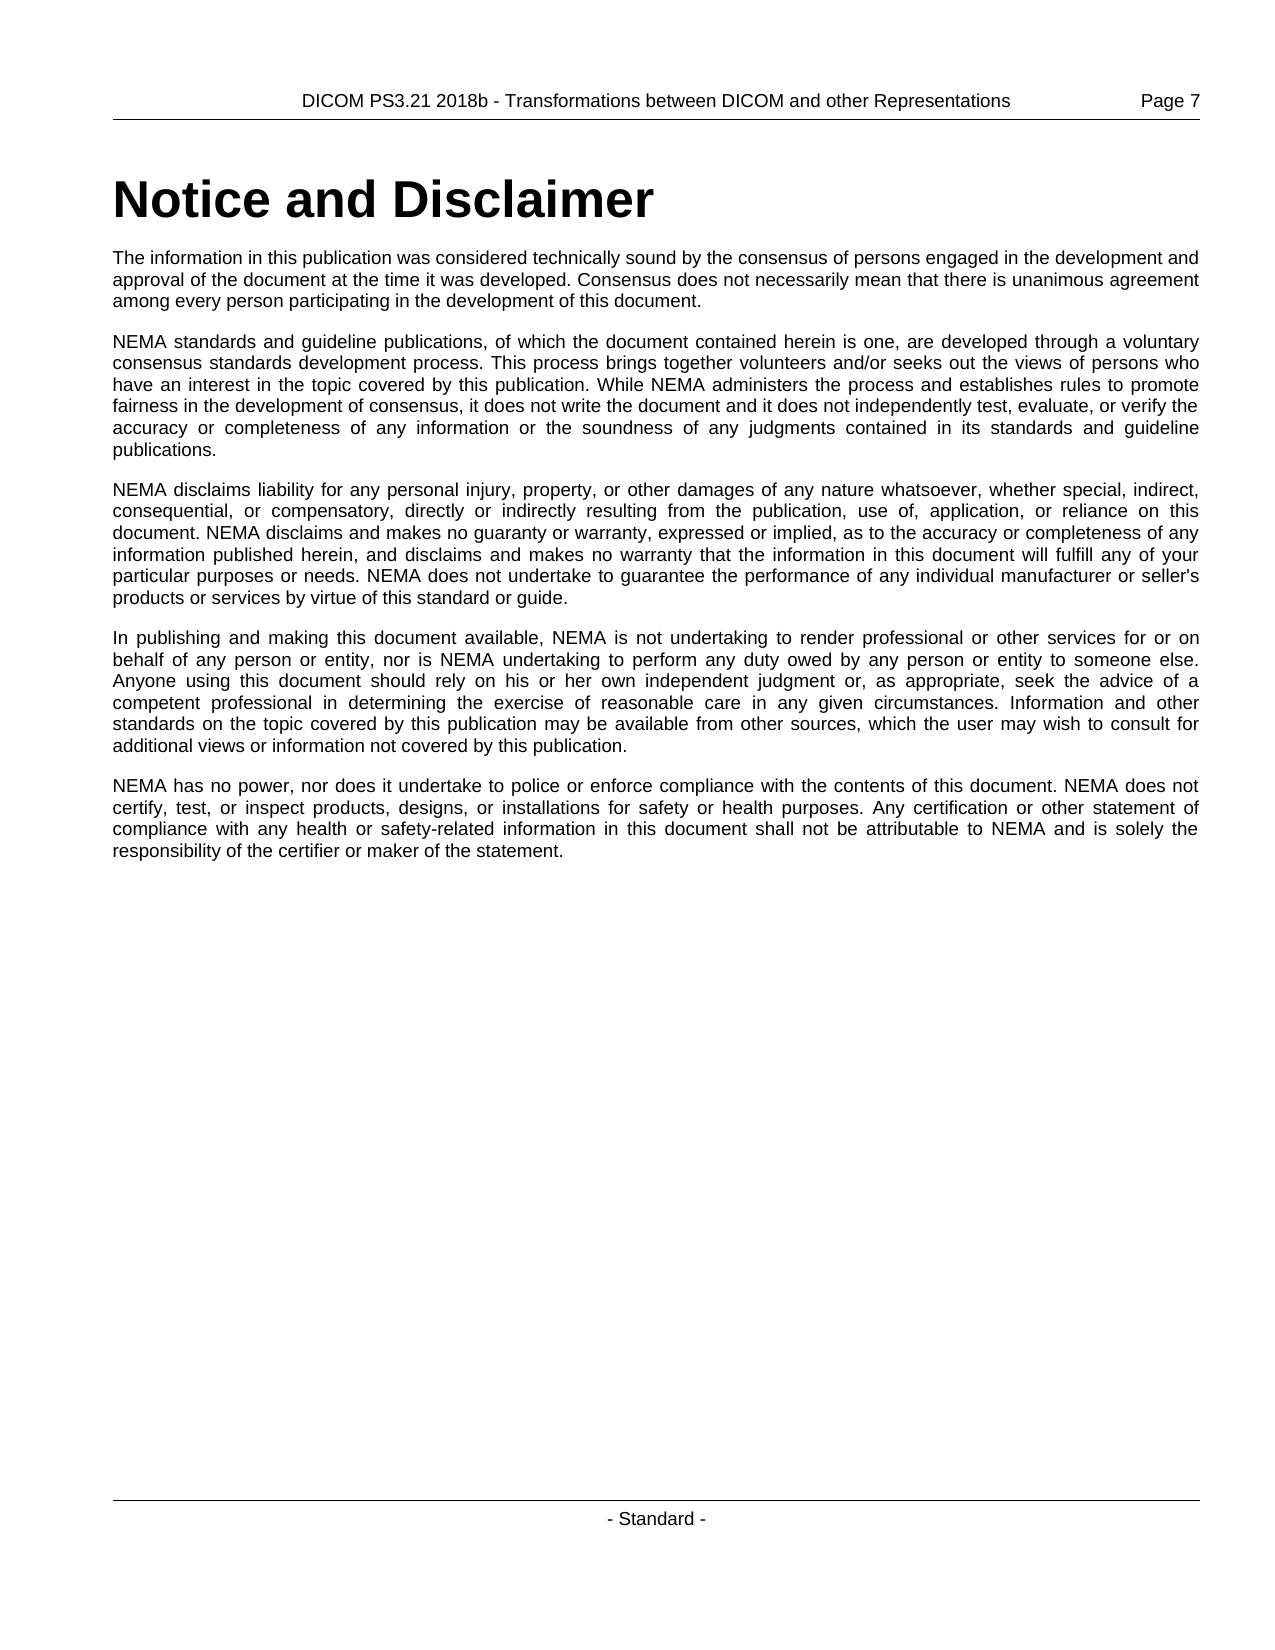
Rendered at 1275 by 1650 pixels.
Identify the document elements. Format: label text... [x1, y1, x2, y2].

text NEMA disclaims liability for any personal injury, property, or other damages of any nature whatsoever, whether special, indirect, consequential, or compensatory, directly or indirectly resulting from the publication, use of, application, or reliance on this document. NEMA disclaims and makes no guaranty or warranty, expressed or implied, as to the accuracy or completeness of any information published herein, and disclaims and makes no warranty that the information in this document will fulfill any of your particular purposes or needs. NEMA does not undertake to guarantee the performance of any individual manufacturer or seller's products or services by virtue of this standard or guide. [112, 479, 1200, 608]
text NEMA has no power, nor does it undertake to police or enforce compliance with the contents of this document. NEMA does not certify, test, or inspect products, designs, or installations for safety or health purposes. Any certification or other statement of compliance with any health or safety-related information in this document shall not be attributable to NEMA and is solely the responsibility of the certifier or maker of the statement. [112, 775, 1200, 861]
text Notice and Disclaimer [112, 169, 1200, 228]
text NEMA standards and guideline publications, of which the document contained herein is one, are developed through a voluntary consensus standards development process. This process brings together volunteers and/or seeks out the views of persons who have an interest in the topic covered by this publication. While NEMA administers the process and establishes rules to promote fairness in the development of consensus, it does not write the document and it does not independently test, evaluate, or verify the accuracy or completeness of any information or the soundness of any judgments contained in its standards and guideline publications. [112, 331, 1200, 460]
text The information in this publication was considered technically sound by the consensus of persons engaged in the development and approval of the document at the time it was developed. Consensus does not necessarily mean that there is unanimous agreement among every person participating in the development of this document. [112, 247, 1200, 312]
text In publishing and making this document available, NEMA is not undertaking to render professional or other services for or on behalf of any person or entity, nor is NEMA undertaking to perform any duty owed by any person or entity to someone else. Anyone using this document should rely on his or her own independent judgment or, as appropriate, seek the advice of a competent professional in determining the exercise of reasonable care in any given circumstances. Information and other standards on the topic covered by this publication may be available from other sources, which the user may wish to consult for additional views or information not covered by this publication. [112, 627, 1200, 756]
